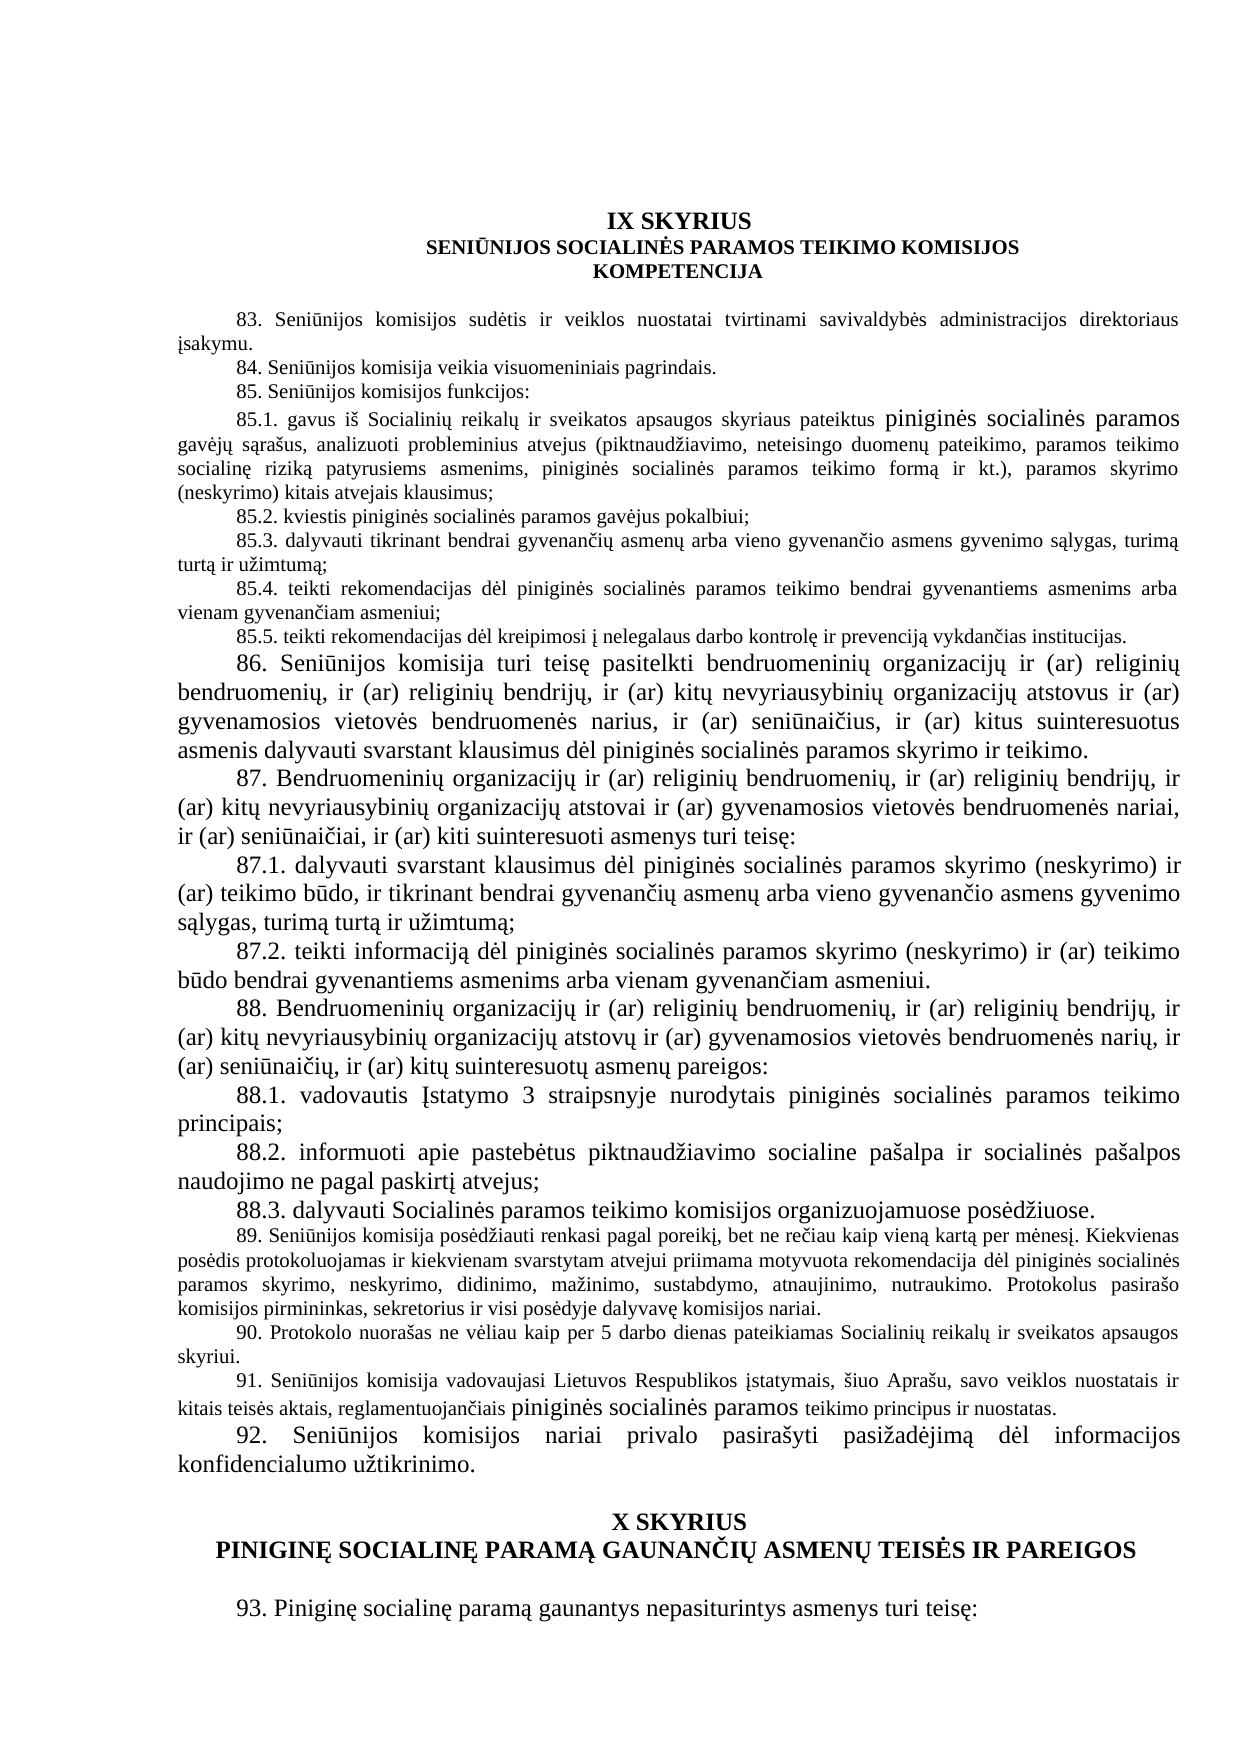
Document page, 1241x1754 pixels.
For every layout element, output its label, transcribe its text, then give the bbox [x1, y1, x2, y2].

text X SKYRIUS [177, 1507, 1181, 1536]
text 84. Seniūnijos komisija veikia visuomeniniais pagrindais. [177, 355, 1181, 379]
text 86. Seniūnijos komisija turi teisę pasitelkti bendruomeninių organizacijų ir (ar) religinių bendruomenių, ir (ar) religinių bendrijų, ir (ar) kitų nevyriausybinių organizacijų atstovus ir (ar) gyvenamosios vietovės bendruomenės narius, ir (ar) seniūnaičius, ir (ar) kitus suinteresuotus asmenis dalyvauti svarstant klausimus dėl piniginės socialinės paramos skyrimo ir teikimo. [177, 648, 1181, 763]
text 87.1. dalyvauti svarstant klausimus dėl piniginės socialinės paramos skyrimo (neskyrimo) ir (ar) teikimo būdo, ir tikrinant bendrai gyvenančių asmenų arba vieno gyvenančio asmens gyvenimo sąlygas, turimą turtą ir užimtumą; [177, 850, 1181, 936]
text 88.2. informuoti apie pastebėtus piktnaudžiavimo socialine pašalpa ir socialinės pašalpos naudojimo ne pagal paskirtį atvejus; [177, 1137, 1181, 1195]
text 85.5. teikti rekomendacijas dėl kreipimosi į nelegalaus darbo kontrolę ir prevenciją vykdančias institucijas. [177, 624, 1181, 648]
text 88.3. dalyvauti Socialinės paramos teikimo komisijos organizuojamuose posėdžiuose. [177, 1195, 1181, 1223]
text 91. Seniūnijos komisija vadovaujasi Lietuvos Respublikos įstatymais, šiuo Aprašu, savo veiklos nuostatais ir kitais teisės aktais, reglamentuojančiais piniginės socialinės paramos teikimo principus ir nuostatas. [177, 1368, 1179, 1421]
text 85.1. gavus iš Socialinių reikalų ir sveikatos apsaugos skyriaus pateiktus piniginės socialinės paramos gavėjų sąrašus, analizuoti probleminius atvejus (piktnaudžiavimo, neteisingo duomenų pateikimo, paramos teikimo socialinę riziką patyrusiems asmenims, piniginės socialinės paramos teikimo formą ir kt.), paramos skyrimo (neskyrimo) kitais atvejais klausimus; [177, 403, 1180, 504]
text 92. Seniūnijos komisijos nariai privalo pasirašyti pasižadėjimą dėl informacijos konfidencialumo užtikrinimo. [177, 1421, 1181, 1478]
text 93. Piniginę socialinę paramą gaunantys nepasiturintys asmenys turi teisę: [177, 1593, 1181, 1622]
text 85. Seniūnijos komisijos funkcijos: [177, 379, 1181, 403]
text 85.4. teikti rekomendacijas dėl piniginės socialinės paramos teikimo bendrai gyvenantiems asmenims arba vienam gyvenančiam asmeniui; [177, 576, 1179, 624]
text 85.3. dalyvauti tikrinant bendrai gyvenančių asmenų arba vieno gyvenančio asmens gyvenimo sąlygas, turimą turtą ir užimtumą; [177, 528, 1180, 576]
text 90. Protokolo nuorašas ne vėliau kaip per 5 darbo dienas pateikiamas Socialinių reikalų ir sveikatos apsaugos skyriui. [177, 1320, 1180, 1368]
text 83. Seniūnijos komisijos sudėtis ir veiklos nuostatai tvirtinami savivaldybės administracijos direktoriaus įsakymu. [177, 307, 1180, 355]
text SENIŪNIJOS SOCIALINĖS PARAMOS TEIKIMO KOMISIJOS [264, 235, 1181, 259]
text IX SKYRIUS [177, 206, 1181, 235]
text 88. Bendruomeninių organizacijų ir (ar) religinių bendruomenių, ir (ar) religinių bendrijų, ir (ar) kitų nevyriausybinių organizacijų atstovų ir (ar) gyvenamosios vietovės bendruomenės narių, ir (ar) seniūnaičių, ir (ar) kitų suinteresuotų asmenų pareigos: [177, 993, 1181, 1080]
text KOMPETENCIJA [177, 259, 1178, 283]
text PINIGINĘ SOCIALINĘ PARAMĄ GAUNANČIŲ ASMENŲ TEISĖS IR PAREIGOS [177, 1536, 1181, 1564]
text 85.2. kviestis piniginės socialinės paramos gavėjus pokalbiui; [177, 504, 1181, 528]
text 87. Bendruomeninių organizacijų ir (ar) religinių bendruomenių, ir (ar) religinių bendrijų, ir (ar) kitų nevyriausybinių organizacijų atstovai ir (ar) gyvenamosios vietovės bendruomenės nariai, ir (ar) seniūnaičiai, ir (ar) kiti suinteresuoti asmenys turi teisę: [177, 763, 1181, 850]
text 88.1. vadovautis Įstatymo 3 straipsnyje nurodytais piniginės socialinės paramos teikimo principais; [177, 1080, 1181, 1137]
text 87.2. teikti informaciją dėl piniginės socialinės paramos skyrimo (neskyrimo) ir (ar) teikimo būdo bendrai gyvenantiems asmenims arba vienam gyvenančiam asmeniui. [177, 936, 1181, 993]
text 89. Seniūnijos komisija posėdžiauti renkasi pagal poreikį, bet ne rečiau kaip vieną kartą per mėnesį. Kiekvienas posėdis protokoluojamas ir kiekvienam svarstytam atvejui priimama motyvuota rekomendacija dėl piniginės socialinės paramos skyrimo, neskyrimo, didinimo, mažinimo, sustabdymo, atnaujinimo, nutraukimo. Protokolus pasirašo komisijos pirmininkas, sekretorius ir visi posėdyje dalyvavę komisijos nariai. [177, 1223, 1180, 1320]
